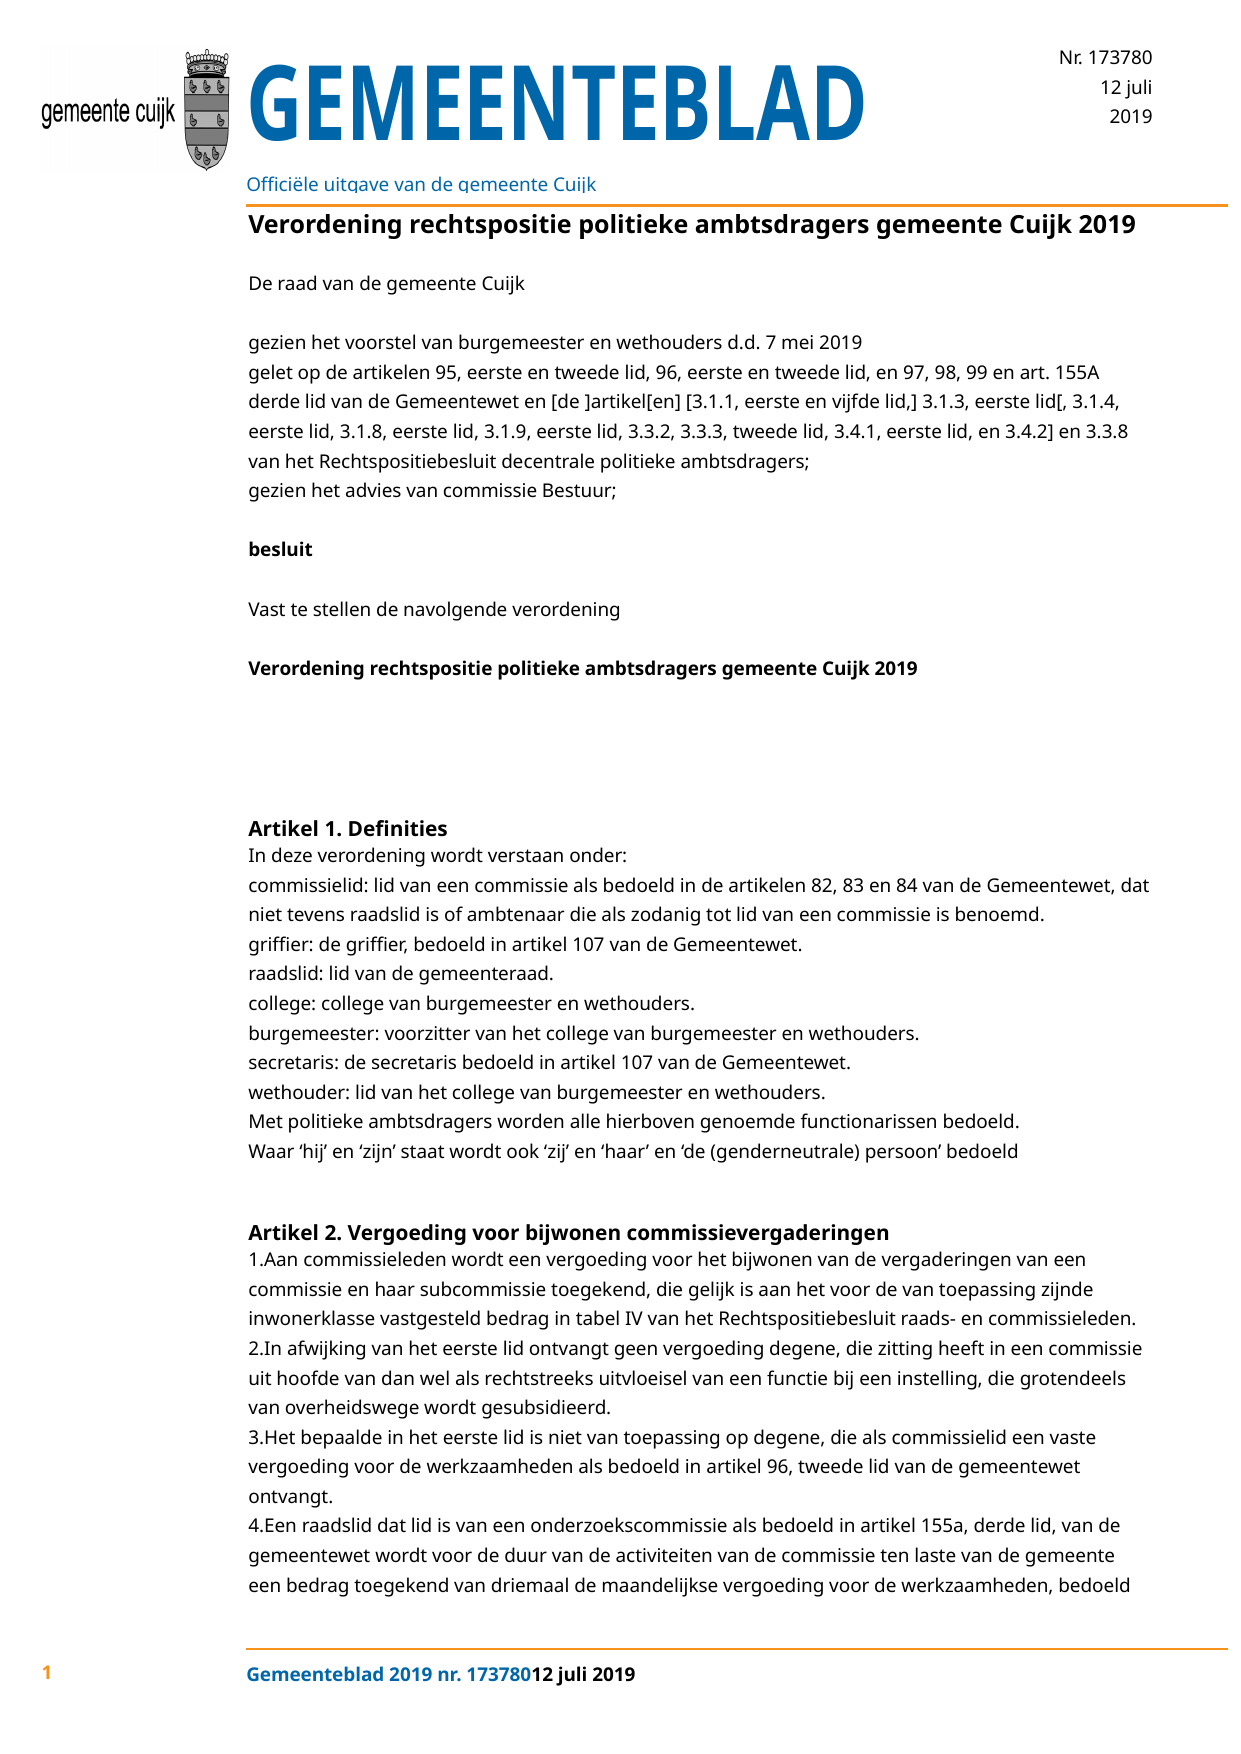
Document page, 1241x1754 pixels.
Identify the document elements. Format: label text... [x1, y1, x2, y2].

text Artikel 2. Vergoeding voor bijwonen commissievergaderingen [248, 1218, 1152, 1246]
text griffier: de griffier, bedoeld in artikel 107 van de Gemeentewet. [248, 931, 1152, 957]
text De raad van de gemeente Cuijk [248, 270, 1152, 296]
text Met politieke ambtsdragers worden alle hierboven genoemde functionarissen bedoeld. [248, 1108, 1152, 1134]
text college: college van burgemeester en wethouders. [248, 990, 1152, 1016]
text 1.Aan commissieleden wordt een vergoeding voor het bijwonen van de vergaderingen van een commissie en haar subcommissie toegekend, die gelijk is aan het voor de van toepassing zijnde inwonerklasse vastgesteld bedrag in tabel IV van het Rechtspositiebesluit raads- en commissieleden. [248, 1246, 1152, 1331]
text commissielid: lid van een commissie als bedoeld in de artikelen 82, 83 en 84 van de Gemeentewet, dat niet tevens raadslid is of ambtenaar die als zodanig tot lid van een commissie is benoemd. [248, 872, 1152, 927]
text Vast te stellen de navolgende verordening [248, 596, 1152, 621]
text Artikel 1. Definities [248, 814, 1152, 842]
text In deze verordening wordt verstaan onder: [248, 842, 1152, 868]
text Waar ‘hij’ en ‘zijn’ staat wordt ook ‘zij’ en ‘haar’ en ‘de (genderneutrale) persoon’ bedoeld [248, 1138, 1152, 1164]
text raadslid: lid van de gemeenteraad. [248, 961, 1152, 986]
text 3.Het bepaalde in het eerste lid is niet van toepassing op degene, die als commissielid een vaste vergoeding voor de werkzaamheden als bedoeld in artikel 96, tweede lid van de gemeentewet ontvangt. [248, 1424, 1152, 1509]
text wethouder: lid van het college van burgemeester en wethouders. [248, 1079, 1152, 1104]
text gezien het voorstel van burgemeester en wethouders d.d. 7 mei 2019 [248, 329, 1152, 355]
picture [41, 47, 231, 172]
text gezien het advies van commissie Bestuur; [248, 477, 1152, 503]
text Verordening rechtspositie politieke ambtsdragers gemeente Cuijk 2019 [248, 655, 1152, 681]
text besluit [248, 537, 1152, 562]
text gelet op de artikelen 95, eerste en tweede lid, 96, eerste en tweede lid, en 97, 98, 99 en art. 155A derde lid van de Gemeentewet en [de ]artikel[en] [3.1.1, eerste en vijfde lid,] 3.1.3, eerste lid[, 3.1.4, eerste lid, 3.1.8, eerste lid, 3.1.9, eerste lid, 3.3.2, 3.3.3, tweede lid, 3.4.1, eerste lid, en 3.4.2] en 3.3.8 van het Rechtspositiebesluit decentrale politieke ambtsdragers; [248, 359, 1152, 473]
text 4.Een raadslid dat lid is van een onderzoekscommissie als bedoeld in artikel 155a, derde lid, van de gemeentewet wordt voor de duur van de activiteiten van de commissie ten laste van de gemeente een bedrag toegekend van driemaal de maandelijkse vergoeding voor de werkzaamheden, bedoeld [248, 1513, 1152, 1598]
text burgemeester: voorzitter van het college van burgemeester en wethouders. [248, 1020, 1152, 1045]
text 2.In afwijking van het eerste lid ontvangt geen vergoeding degene, die zitting heeft in een commissie uit hoofde van dan wel als rechtstreeks uitvloeisel van een functie bij een instelling, die grotendeels van overheidswege wordt gesubsidieerd. [248, 1335, 1152, 1420]
text secretaris: de secretaris bedoeld in artikel 107 van de Gemeentewet. [248, 1049, 1152, 1075]
text Verordening rechtspositie politieke ambtsdragers gemeente Cuijk 2019 [248, 207, 1152, 241]
